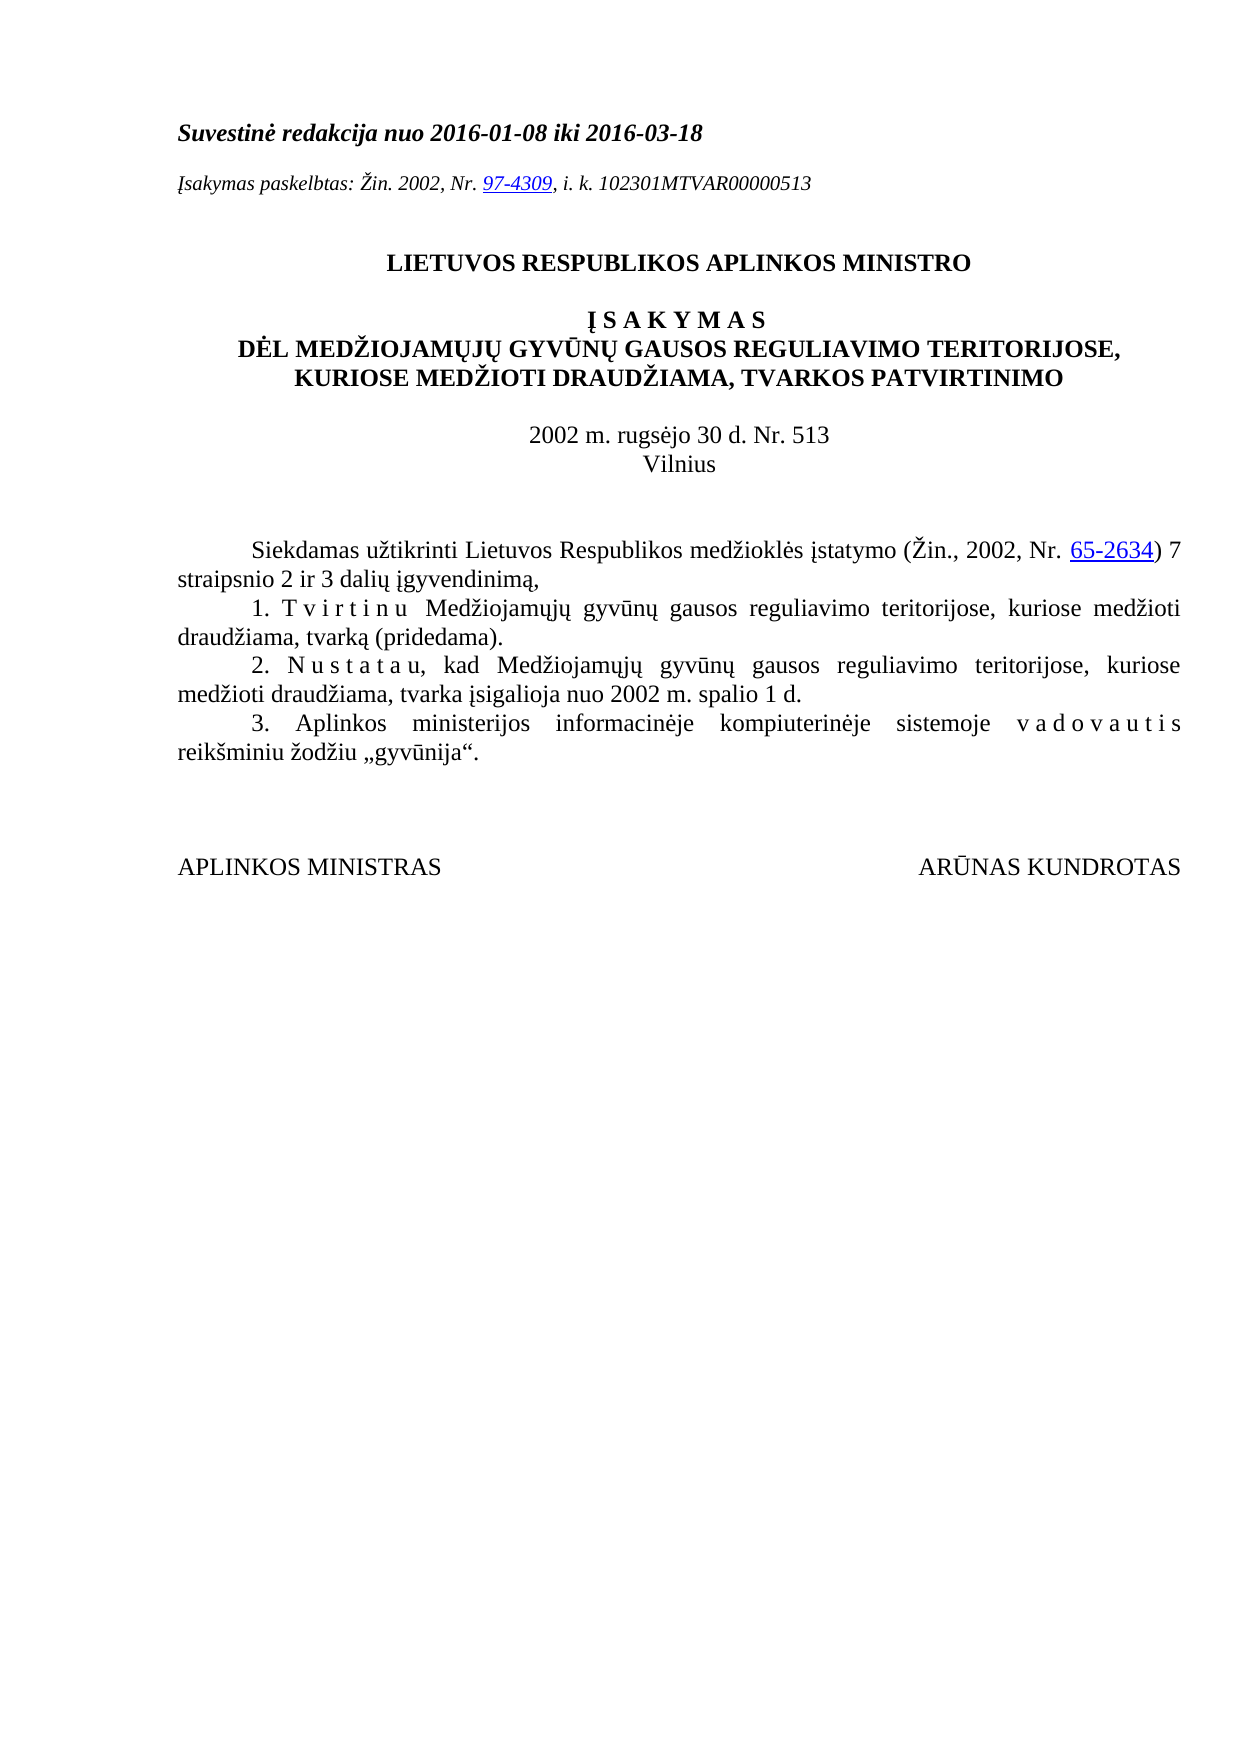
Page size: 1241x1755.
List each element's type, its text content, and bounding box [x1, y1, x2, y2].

text Siekdamas užtikrinti Lietuvos Respublikos medžioklės įstatymo (Žin., 2002, Nr. 65-2634) 7 straipsnio 2 ir 3 dalių įgyvendinimą, [177, 535, 1181, 593]
text 1. Tvirtinu Medžiojamųjų gyvūnų gausos reguliavimo teritorijose, kuriose medžioti draudžiama, tvarką (pridedama). [177, 593, 1181, 650]
text Į S A K Y M A S [177, 305, 1181, 334]
text 3. Aplinkos ministerijos informacinėje kompiuterinėje sistemoje vadovautis reikšminiu žodžiu „gyvūnija“. [177, 708, 1181, 765]
text APLINKOS MINISTRAS ARŪNAS KUNDROTAS [177, 852, 1181, 880]
text Įsakymas paskelbtas: Žin. 2002, Nr. 97-4309, i. k. 102301MTVAR00000513 [177, 171, 1181, 195]
text 2002 m. rugsėjo 30 d. Nr. 513 [177, 420, 1181, 449]
text LIETUVOS RESPUBLIKOS APLINKOS MINISTRO [177, 248, 1181, 277]
text dėl medžiojamųjų gyvūnų gausos reguliavimo teritorijose, kuriose medžioti draudžiama, tvarkos patvirtinimo [177, 334, 1181, 392]
text 2. Nustatau, kad Medžiojamųjų gyvūnų gausos reguliavimo teritorijose, kuriose medžioti draudžiama, tvarka įsigalioja nuo 2002 m. spalio 1 d. [177, 650, 1181, 708]
text Suvestinė redakcija nuo 2016-01-08 iki 2016-03-18 [177, 118, 1181, 147]
text Vilnius [177, 449, 1181, 478]
